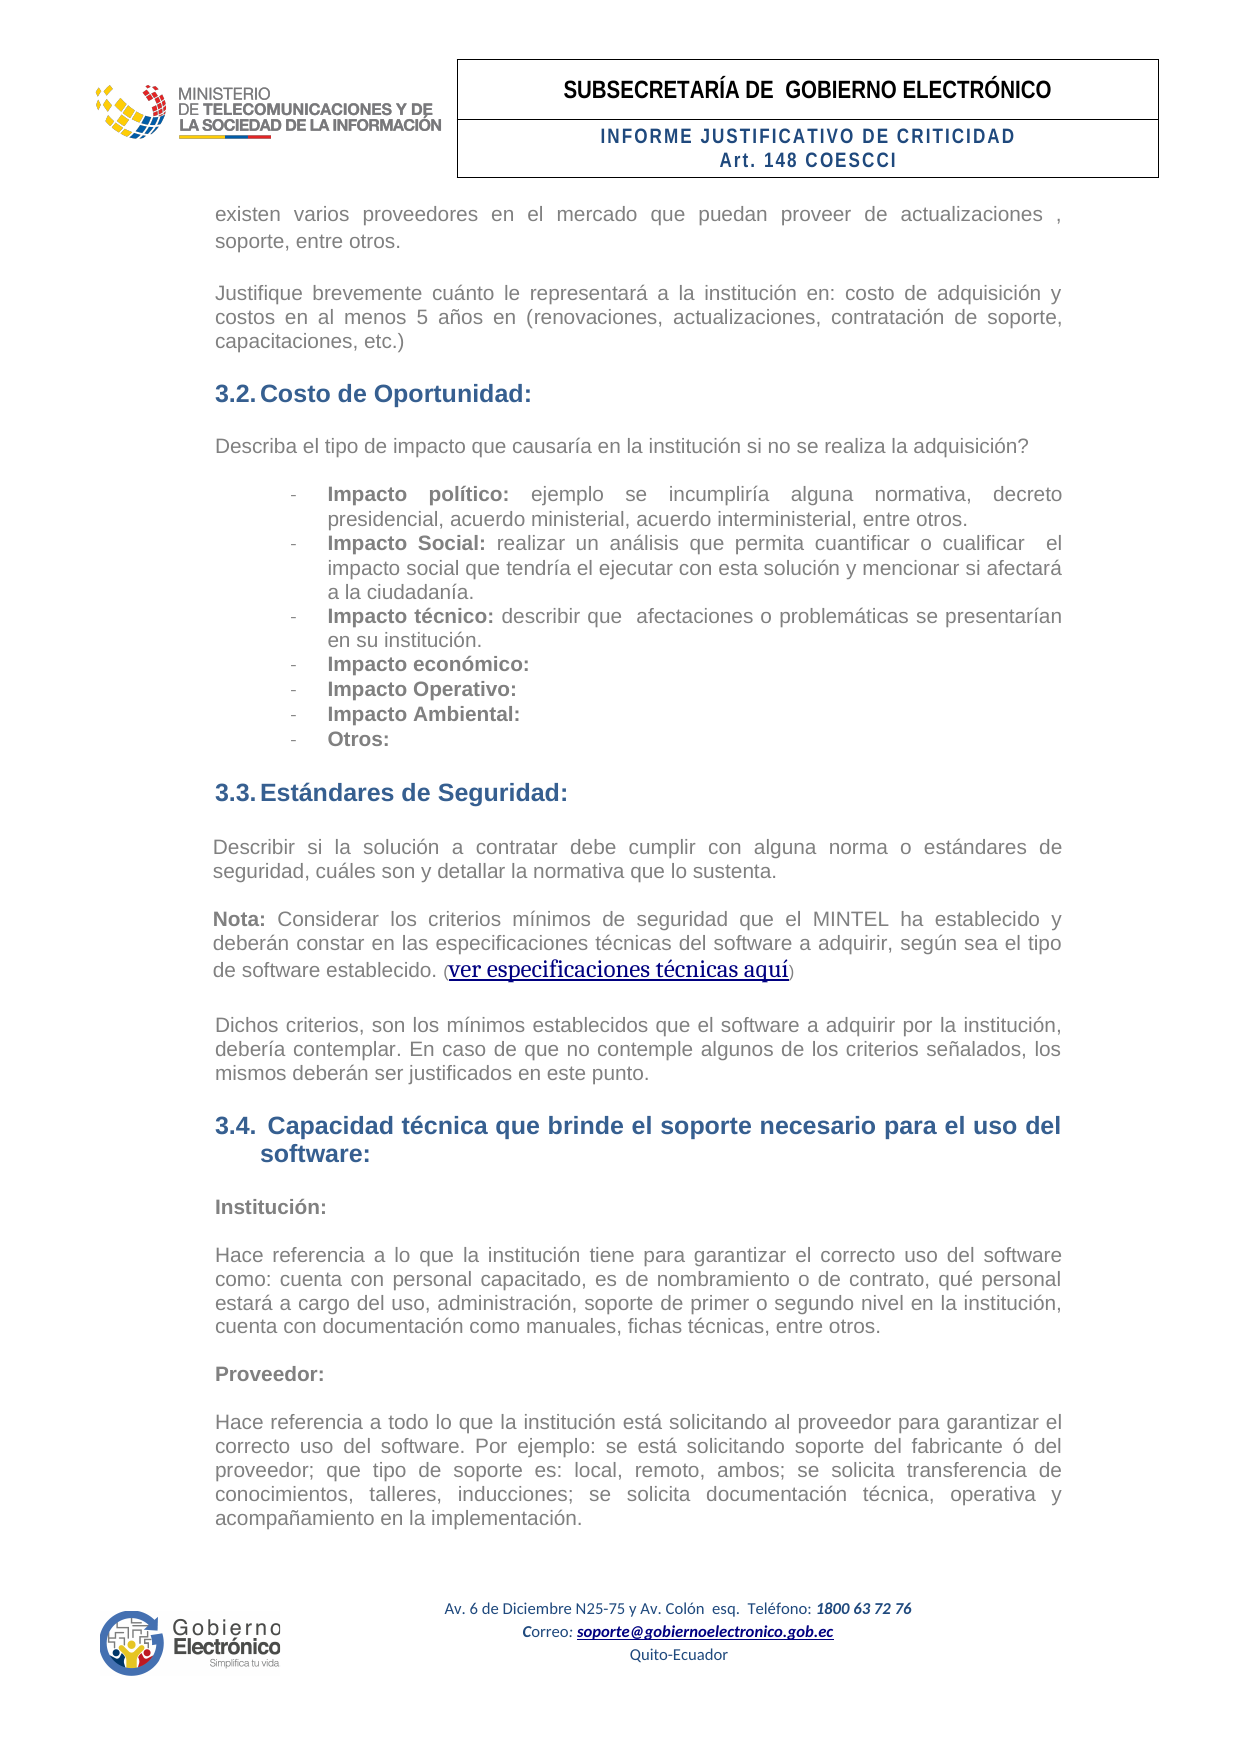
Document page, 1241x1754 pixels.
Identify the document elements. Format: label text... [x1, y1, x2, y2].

list Impacto económico: [290, 652, 1063, 677]
text Describa el tipo de impacto que causaría en la institución si no se realiza la adquisición? [215, 434, 1063, 458]
text Proveedor: [215, 1362, 1063, 1386]
subtitle Costo de Oportunidad: [215, 379, 1063, 408]
list Impacto político: ejemplo se incumpliría alguna normativa, decreto presidencial, acuerdo ministerial, acuerdo interministerial, entre otros. [290, 482, 1063, 531]
list Impacto Ambiental: [290, 702, 1063, 727]
text Justifique brevemente cuánto le representará a la institución en: costo de adquisición y costos en al menos 5 años en (renovaciones, actualizaciones, contratación de soporte, capacitaciones, etc.) [215, 281, 1063, 353]
text Dichos criterios, son los mínimos establecidos que el software a adquirir por la institución, debería contemplar. En caso de que no contemple algunos de los criterios señalados, los mismos deberán ser justificados en este punto. [215, 1012, 1063, 1084]
text Describir si la solución a contratar debe cumplir con alguna norma o estándares de seguridad, cuáles son y detallar la normativa que lo sustenta. [213, 835, 1063, 883]
text Institución: [215, 1194, 1063, 1218]
text existen varios proveedores en el mercado que puedan proveer de actualizaciones , soporte, entre otros. [215, 202, 1063, 253]
text Hace referencia a todo lo que la institución está solicitando al proveedor para garantizar el correcto uso del software. Por ejemplo: se está solicitando soporte del fabricante ó del proveedor; que tipo de soporte es: local, remoto, ambos; se solicita transferencia de conocimientos, talleres, inducciones; se solicita documentación técnica, operativa y acompañamiento en la implementación. [215, 1410, 1063, 1530]
subtitle Estándares de Seguridad: [215, 778, 1063, 806]
list Otros: [290, 727, 1063, 751]
text Hace referencia a lo que la institución tiene para garantizar el correcto uso del software como: cuenta con personal capacitado, es de nombramiento o de contrato, qué personal estará a cargo del uso, administración, soporte de primer o segundo nivel en la institución, cuenta con documentación como manuales, fichas técnicas, entre otros. [215, 1242, 1063, 1338]
text Nota: Considerar los criterios mínimos de seguridad que el MINTEL ha establecido y deberán constar en las especificaciones técnicas del software a adquirir, según sea el tipo de software establecido. (ver especificaciones técnicas aquí) [213, 907, 1063, 984]
picture [93, 82, 446, 142]
list Impacto técnico: describir que afectaciones o problemáticas se presentarían en su institución. [290, 603, 1063, 652]
subtitle Capacidad técnica que brinde el soporte necesario para el uso del software: [215, 1111, 1063, 1168]
list Impacto Social: realizar un análisis que permita cuantificar o cualificar el impacto social que tendría el ejecutar con esta solución y mencionar si afectará a la ciudadanía. [290, 531, 1063, 603]
picture [100, 1611, 281, 1676]
list Impacto Operativo: [290, 677, 1063, 702]
